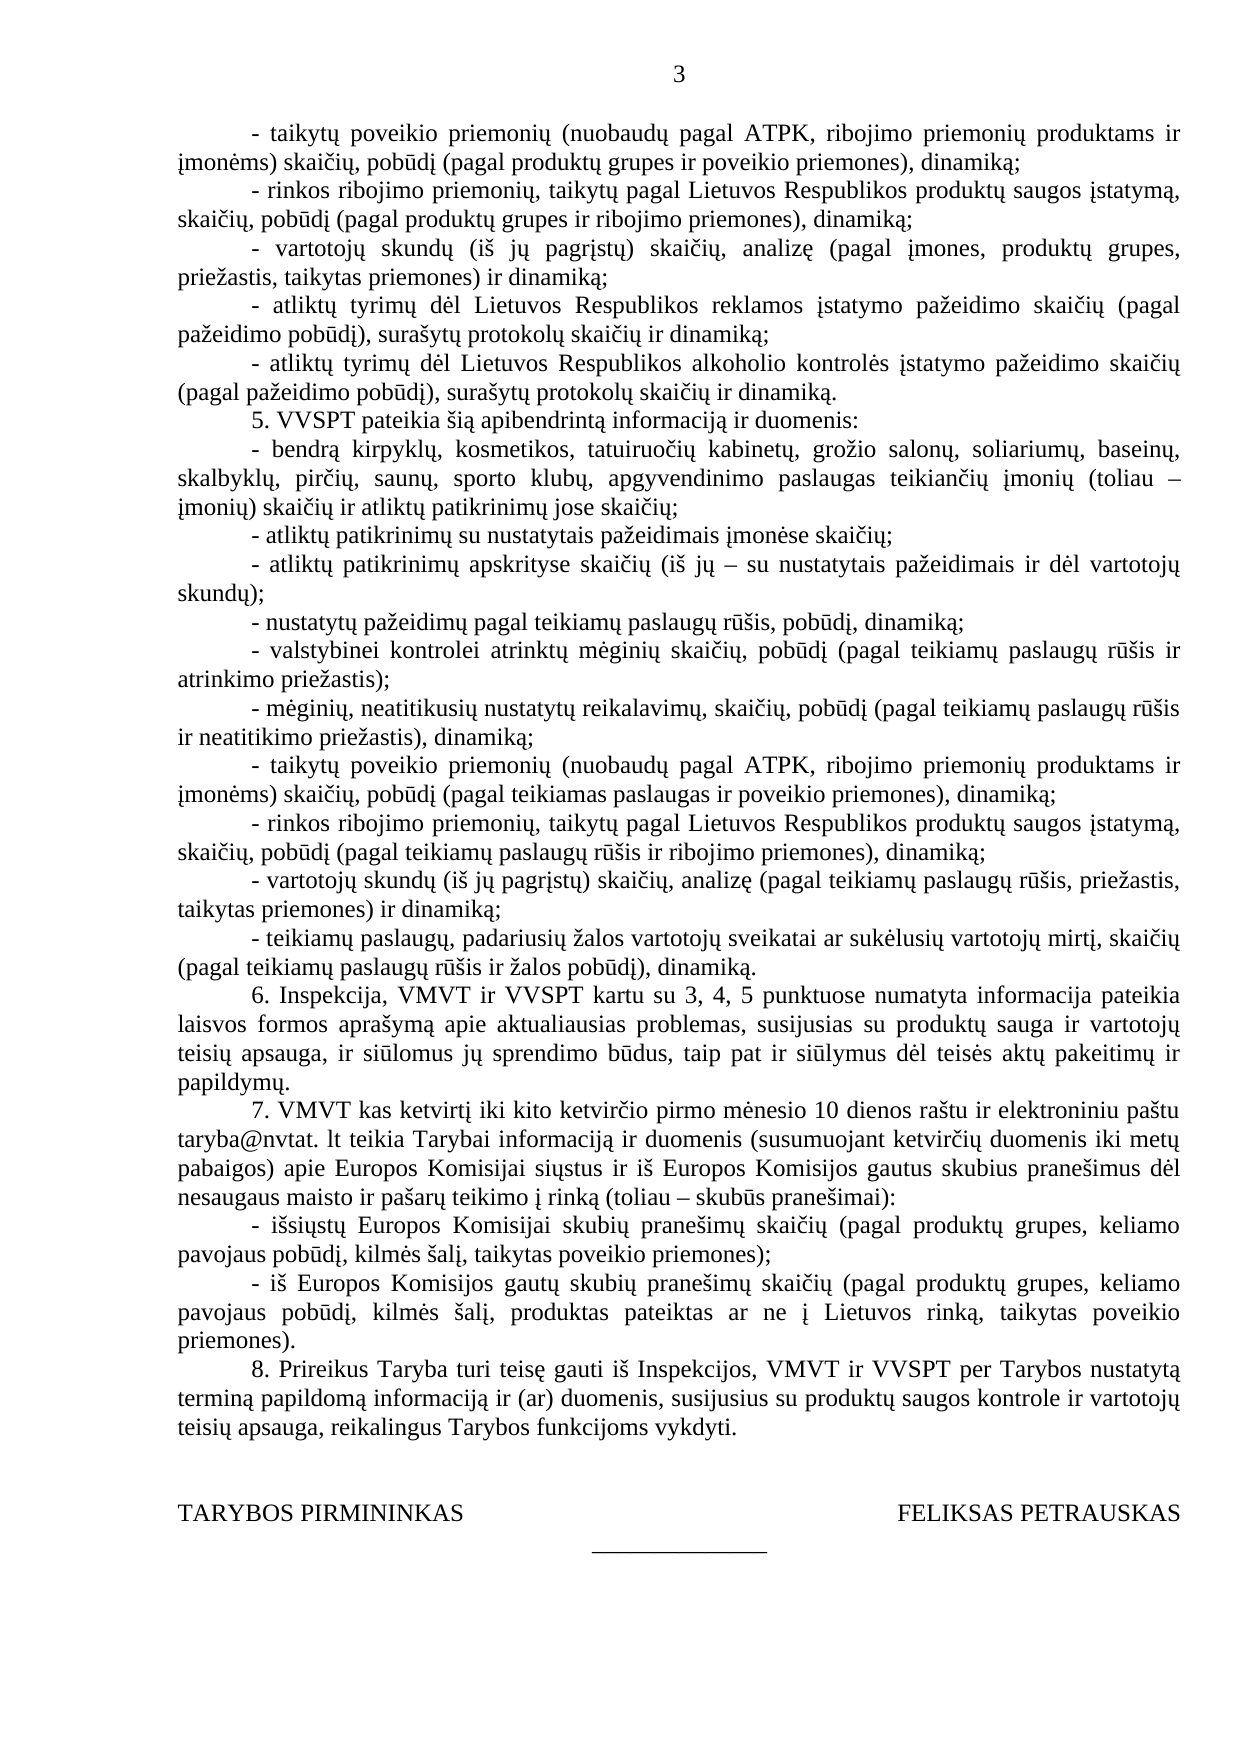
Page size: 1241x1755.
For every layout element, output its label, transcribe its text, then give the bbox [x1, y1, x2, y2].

text - išsiųstų Europos Komisijai skubių pranešimų skaičių (pagal produktų grupes, keliamo pavojaus pobūdį, kilmės šalį, taikytas poveikio priemones); [177, 1211, 1181, 1268]
text - atliktų tyrimų dėl Lietuvos Respublikos alkoholio kontrolės įstatymo pažeidimo skaičių (pagal pažeidimo pobūdį), surašytų protokolų skaičių ir dinamiką. [177, 348, 1181, 406]
text - rinkos ribojimo priemonių, taikytų pagal Lietuvos Respublikos produktų saugos įstatymą, skaičių, pobūdį (pagal teikiamų paslaugų rūšis ir ribojimo priemones), dinamiką; [177, 808, 1181, 866]
text - taikytų poveikio priemonių (nuobaudų pagal ATPK, ribojimo priemonių produktams ir įmonėms) skaičių, pobūdį (pagal produktų grupes ir poveikio priemones), dinamiką; [177, 118, 1181, 176]
text 5. VVSPT pateikia šią apibendrintą informaciją ir duomenis: [177, 406, 1181, 434]
text - taikytų poveikio priemonių (nuobaudų pagal ATPK, ribojimo priemonių produktams ir įmonėms) skaičių, pobūdį (pagal teikiamas paslaugas ir poveikio priemones), dinamiką; [177, 751, 1181, 808]
text - rinkos ribojimo priemonių, taikytų pagal Lietuvos Respublikos produktų saugos įstatymą, skaičių, pobūdį (pagal produktų grupes ir ribojimo priemones), dinamiką; [177, 176, 1181, 233]
text 8. Prireikus Taryba turi teisę gauti iš Inspekcijos, VMVT ir VVSPT per Tarybos nustatytą terminą papildomą informaciją ir (ar) duomenis, susijusius su produktų saugos kontrole ir vartotojų teisių apsauga, reikalingus Tarybos funkcijoms vykdyti. [177, 1354, 1181, 1441]
text - nustatytų pažeidimų pagal teikiamų paslaugų rūšis, pobūdį, dinamiką; [177, 607, 1181, 636]
text - valstybinei kontrolei atrinktų mėginių skaičių, pobūdį (pagal teikiamų paslaugų rūšis ir atrinkimo priežastis); [177, 636, 1181, 693]
text - atliktų tyrimų dėl Lietuvos Respublikos reklamos įstatymo pažeidimo skaičių (pagal pažeidimo pobūdį), surašytų protokolų skaičių ir dinamiką; [177, 291, 1181, 348]
text - bendrą kirpyklų, kosmetikos, tatuiruočių kabinetų, grožio salonų, soliariumų, baseinų, skalbyklų, pirčių, saunų, sporto klubų, apgyvendinimo paslaugas teikiančių įmonių (toliau – įmonių) skaičių ir atliktų patikrinimų jose skaičių; [177, 434, 1181, 521]
text - iš Europos Komisijos gautų skubių pranešimų skaičių (pagal produktų grupes, keliamo pavojaus pobūdį, kilmės šalį, produktas pateiktas ar ne į Lietuvos rinką, taikytas poveikio priemones). [177, 1268, 1181, 1354]
text 7. VMVT kas ketvirtį iki kito ketvirčio pirmo mėnesio 10 dienos raštu ir elektroniniu paštu taryba@nvtat. lt teikia Tarybai informaciją ir duomenis (susumuojant ketvirčių duomenis iki metų pabaigos) apie Europos Komisijai siųstus ir iš Europos Komisijos gautus skubius pranešimus dėl nesaugaus maisto ir pašarų teikimo į rinką (toliau – skubūs pranešimai): [177, 1096, 1181, 1211]
text - vartotojų skundų (iš jų pagrįstų) skaičių, analizę (pagal teikiamų paslaugų rūšis, priežastis, taikytas priemones) ir dinamiką; [177, 866, 1181, 923]
text TARYBOS PIRMININKAS FELIKSAS PETRAUSKAS [177, 1498, 1181, 1527]
text ______________ [177, 1527, 1181, 1556]
text - vartotojų skundų (iš jų pagrįstų) skaičių, analizę (pagal įmones, produktų grupes, priežastis, taikytas priemones) ir dinamiką; [177, 233, 1181, 291]
text - teikiamų paslaugų, padariusių žalos vartotojų sveikatai ar sukėlusių vartotojų mirtį, skaičių (pagal teikiamų paslaugų rūšis ir žalos pobūdį), dinamiką. [177, 923, 1181, 981]
text - mėginių, neatitikusių nustatytų reikalavimų, skaičių, pobūdį (pagal teikiamų paslaugų rūšis ir neatitikimo priežastis), dinamiką; [177, 693, 1181, 751]
text 6. Inspekcija, VMVT ir VVSPT kartu su 3, 4, 5 punktuose numatyta informacija pateikia laisvos formos aprašymą apie aktualiausias problemas, susijusias su produktų sauga ir vartotojų teisių apsauga, ir siūlomus jų sprendimo būdus, taip pat ir siūlymus dėl teisės aktų pakeitimų ir papildymų. [177, 981, 1181, 1096]
text - atliktų patikrinimų apskrityse skaičių (iš jų – su nustatytais pažeidimais ir dėl vartotojų skundų); [177, 549, 1181, 607]
text - atliktų patikrinimų su nustatytais pažeidimais įmonėse skaičių; [177, 521, 1181, 549]
